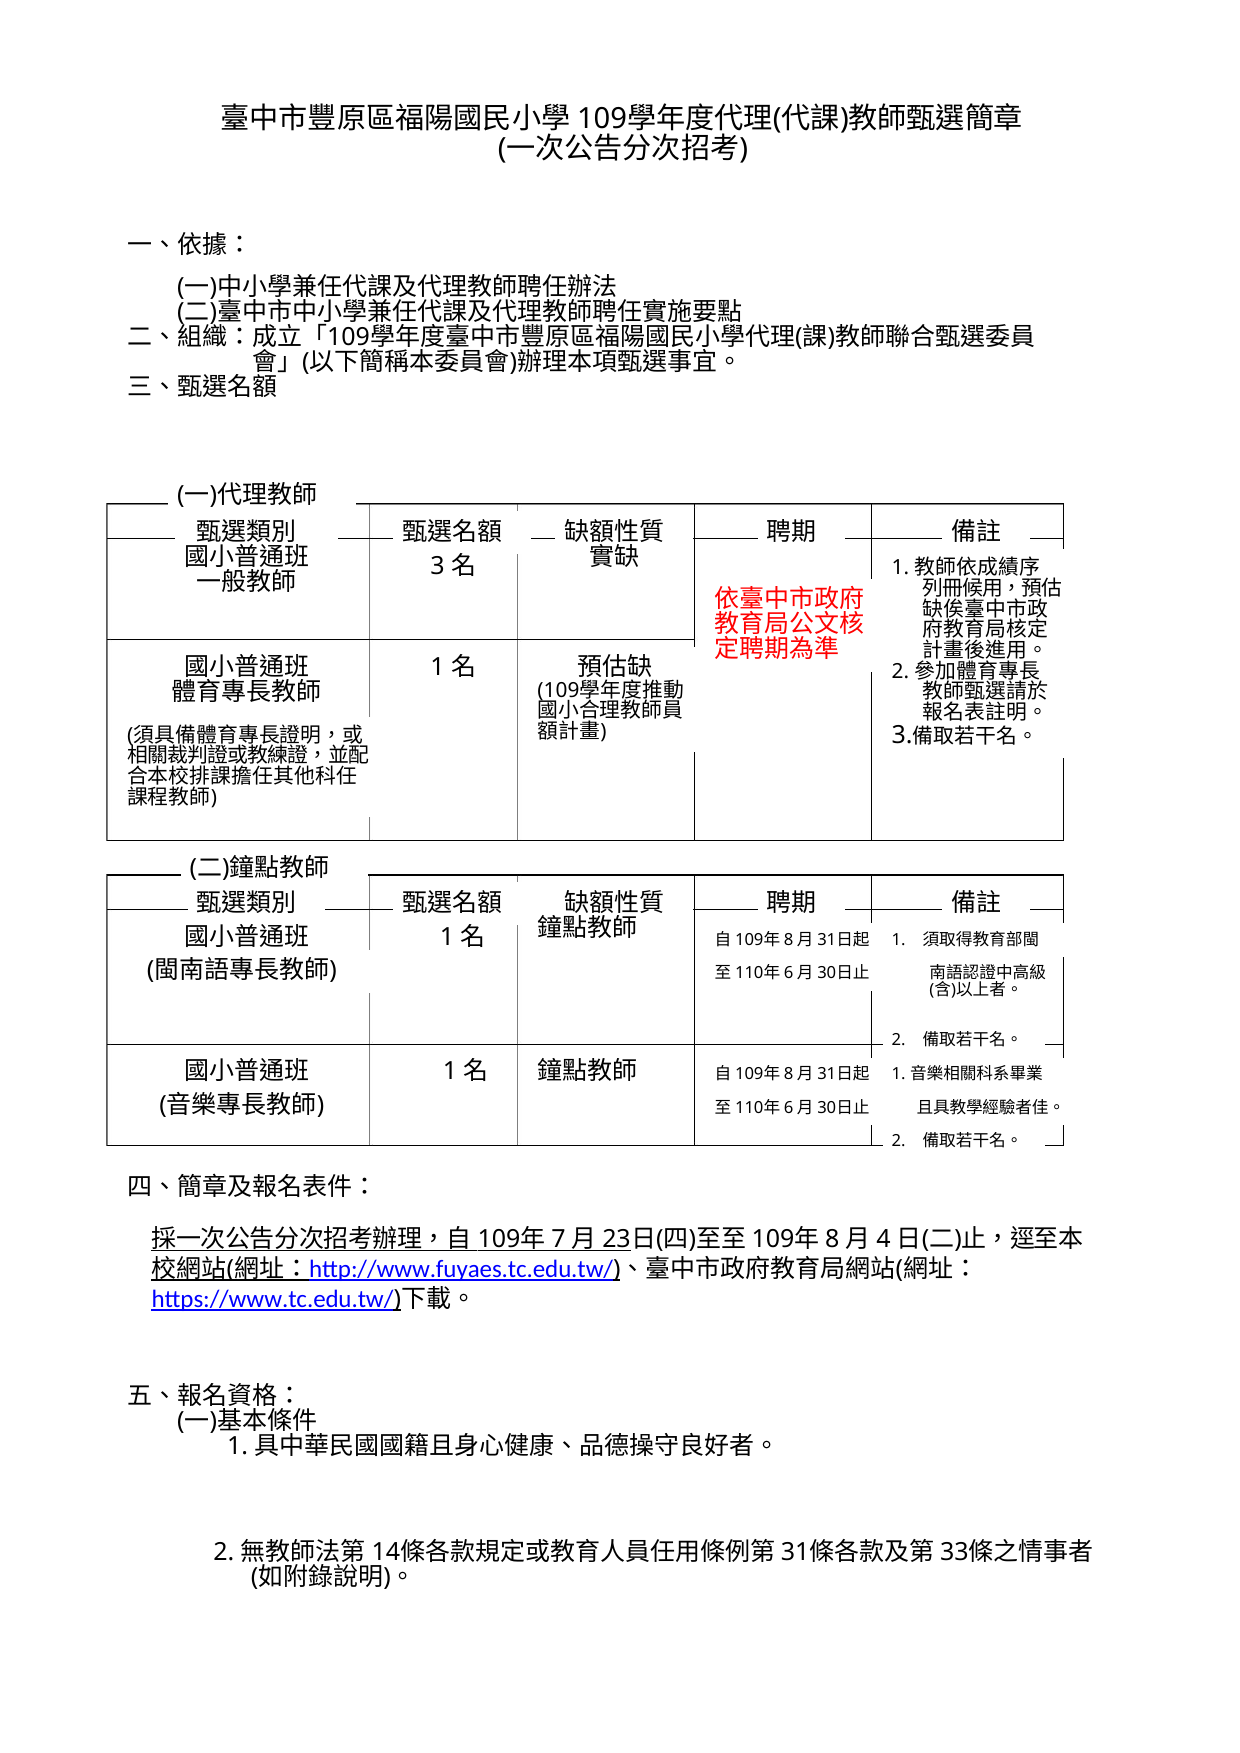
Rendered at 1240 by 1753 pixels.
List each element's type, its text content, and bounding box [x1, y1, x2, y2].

text 聘期 [766, 891, 836, 916]
text 3.備取若干名。 [891, 724, 1074, 749]
text 一、依據： [127, 234, 272, 259]
text 甄選類別 [197, 520, 329, 545]
text 預估缺 [577, 656, 703, 681]
text 2. 無教師法第 14條各款規定或教育人員任用條例第 31條各款及第 33條之情事者 [213, 1540, 1231, 1565]
text 聘期 [766, 520, 836, 545]
text 1. 具中華民國國籍且身心健康、品德操守良好者。 [227, 1434, 871, 1459]
text 缺額性質 [564, 891, 684, 916]
text (一)基本條件 [177, 1409, 871, 1434]
text 3名 [430, 554, 494, 579]
text 臺中市豐原區福陽國民小學 109學年度代理(代課)教師甄選簡章 [220, 106, 1143, 135]
text 鐘點教師 [537, 1060, 657, 1085]
text 實缺 [589, 545, 684, 570]
text 缺俟臺中市政 [1038, 599, 1074, 620]
text 教師甄選請於 [922, 682, 1074, 703]
text 定聘期為準 [714, 638, 884, 663]
text (109學年度推動 [537, 681, 703, 701]
text 自 109年 8月 31日起 1. 須取得教育部閩 [714, 932, 1078, 949]
text 課程教師) [127, 788, 396, 808]
text 國小普通班 [184, 925, 329, 950]
text 府教育局核定 [922, 620, 1074, 641]
text 國小普通班 [184, 545, 329, 570]
text (如附錄說明)。 [251, 1565, 1231, 1590]
text (一)代理教師 [177, 484, 347, 509]
text 自 109年 8月 31日起 1. 音樂相關科系畢業 [714, 1066, 1083, 1083]
text (音樂專長教師) [159, 1093, 354, 1118]
text 1名 [439, 925, 503, 950]
picture [106, 503, 1064, 841]
text 相關裁判證或教練證，並配 [127, 746, 396, 767]
text 採一次公告分次招考辦理，自 109年 7月 23日(四)至至 109年 8月 4日(二)止，逕至本 [151, 1228, 1231, 1253]
text 缺俟臺中市政 [922, 599, 948, 620]
text 備註 [951, 520, 1021, 545]
text 國小普通班 [184, 656, 342, 681]
text (須具備體育專長證明，或 [127, 726, 251, 746]
text 額計畫) [537, 722, 703, 743]
text (二)臺中市中小學兼任代課及代理教師聘任實施要點 [177, 300, 1166, 325]
text 國小普通班 [184, 1060, 329, 1084]
text 教育局公文核 [714, 613, 884, 638]
text 2. 參加體育專長 [891, 662, 1074, 682]
text 列冊候用，預估 [922, 579, 1074, 599]
text 甄選名額 [402, 520, 522, 545]
text 四、簡章及報名表件： [127, 1176, 397, 1201]
text 三、甄選名額 [127, 375, 1166, 400]
text 校網站(網址：http://www.fuyaes.tc.edu.tw/)、臺中市政府教育局網站(網址： [151, 1253, 1231, 1283]
text 南語認證中高級 [929, 965, 1054, 982]
text (含)以上者。 [929, 982, 1054, 999]
text 至 110年 6月 30日止 [714, 1100, 876, 1116]
text 至 110年 6月 30日止 [714, 965, 876, 982]
text 鐘點教師 [537, 916, 684, 941]
text 甄選名額 [402, 891, 522, 916]
picture [885, 1092, 908, 1124]
text 2. 備取若干名。 [891, 1032, 1037, 1049]
text 合本校排課擔任其他科任 [127, 767, 396, 788]
text 缺俟臺中市政 [948, 599, 1041, 620]
text https://www.tc.edu.tw/)下載。 [151, 1283, 1231, 1314]
text 甄選類別 [197, 891, 316, 916]
text (須具備體育專長證明，或 [249, 726, 396, 746]
picture [1045, 1125, 1064, 1146]
text 二、組織：成立「109學年度臺中市豐原區福陽國民小學代理(課)教師聯合甄選委員 [127, 325, 1166, 350]
text 1. 教師依成績序 [891, 558, 1074, 579]
text 報名表註明。 [922, 703, 1074, 724]
text (一)中小學兼任代課及代理教師聘任辦法 [177, 275, 1166, 300]
text 依臺中市政府 [714, 588, 884, 613]
text (一次公告分次招考) [498, 135, 1143, 164]
picture [106, 874, 1064, 1146]
text 且具教學經驗者佳。 [916, 1100, 1074, 1116]
text 五、報名資格： [127, 1384, 871, 1409]
text 國小合理教師員 [537, 701, 703, 722]
text 2. 備取若干名。 [891, 1133, 1037, 1150]
text 備註 [951, 891, 1021, 916]
text 缺額性質 [564, 520, 684, 545]
text 1名 [430, 656, 494, 681]
text 一般教師 [197, 570, 329, 595]
text (閩南語專長教師) [147, 959, 367, 984]
text 體育專長教師 [172, 681, 342, 706]
text 1名 [443, 1060, 506, 1085]
text (二)鐘點教師 [189, 857, 359, 882]
text 計畫後進用。 [922, 641, 1074, 662]
text 會」(以下簡稱本委員會)辦理本項甄選事宜。 [252, 350, 1166, 375]
